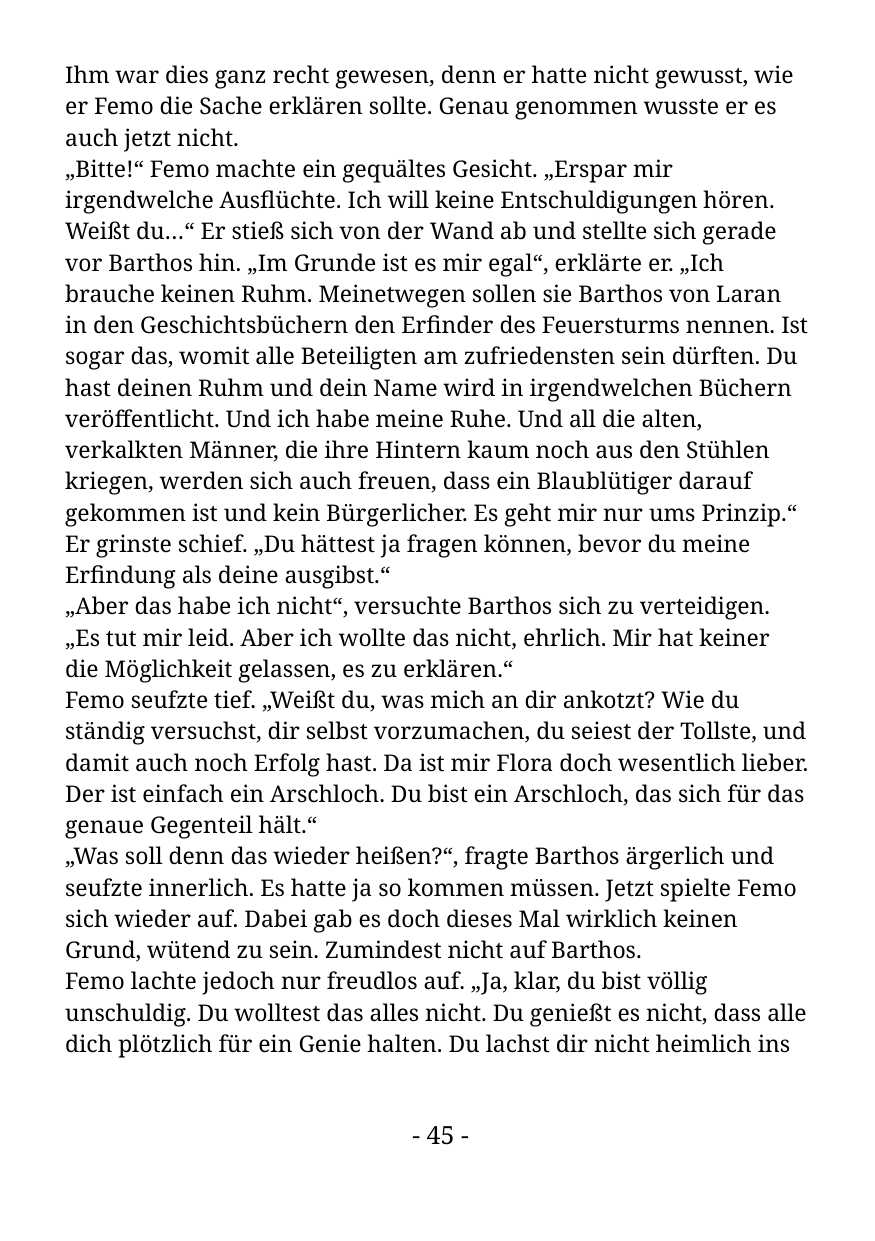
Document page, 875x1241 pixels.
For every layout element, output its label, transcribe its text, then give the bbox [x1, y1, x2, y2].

text Ihm war dies ganz recht gewesen, denn er hatte nicht gewusst, wie er Femo die Sache erklären sollte. Genau genommen wusste er es auch jetzt nicht. „Bitte!“ Femo machte ein gequältes Gesicht. „Erspar mir irgendwelche Ausflüchte. Ich will keine Entschuldigungen hören. Weißt du…“ Er stieß sich von der Wand ab und stellte sich gerade vor Barthos hin. „Im Grunde ist es mir egal“, erklärte er. „Ich brauche keinen Ruhm. Meinetwegen sollen sie Barthos von Laran in den Geschichtsbüchern den Erfinder des Feuersturms nennen. Ist sogar das, womit alle Beteiligten am zufriedensten sein dürften. Du hast deinen Ruhm und dein Name wird in irgendwelchen Büchern veröffentlicht. Und ich habe meine Ruhe. Und all die alten, verkalkten Männer, die ihre Hintern kaum noch aus den Stühlen kriegen, werden sich auch freuen, dass ein Blaublütiger darauf gekommen ist und kein Bürgerlicher. Es geht mir nur ums Prinzip.“ Er grinste schief. „Du hättest ja fragen können, bevor du meine Erfindung als deine ausgibst.“ „Aber das habe ich nicht“, versuchte Barthos sich zu verteidigen. „Es tut mir leid. Aber ich wollte das nicht, ehrlich. Mir hat keiner die Möglichkeit gelassen, es zu erklären.“ Femo seufzte tief. „Weißt du, was mich an dir ankotzt? Wie du ständig versuchst, dir selbst vorzumachen, du seiest der Tollste, und damit auch noch Erfolg hast. Da ist mir Flora doch wesentlich lieber. Der ist einfach ein Arschloch. Du bist ein Arschloch, das sich für das genaue Gegenteil hält.“ „Was soll denn das wieder heißen?“, fragte Barthos ärgerlich und seufzte innerlich. Es hatte ja so kommen müssen. Jetzt spielte Femo sich wieder auf. Dabei gab es doch dieses Mal wirklich keinen Grund, wütend zu sein. Zumindest nicht auf Barthos. Femo lachte jedoch nur freudlos auf. „Ja, klar, du bist völlig unschuldig. Du wolltest das alles nicht. Du genießt es nicht, dass alle dich plötzlich für ein Genie halten. Du lachst dir nicht heimlich ins [65, 59, 809, 1059]
